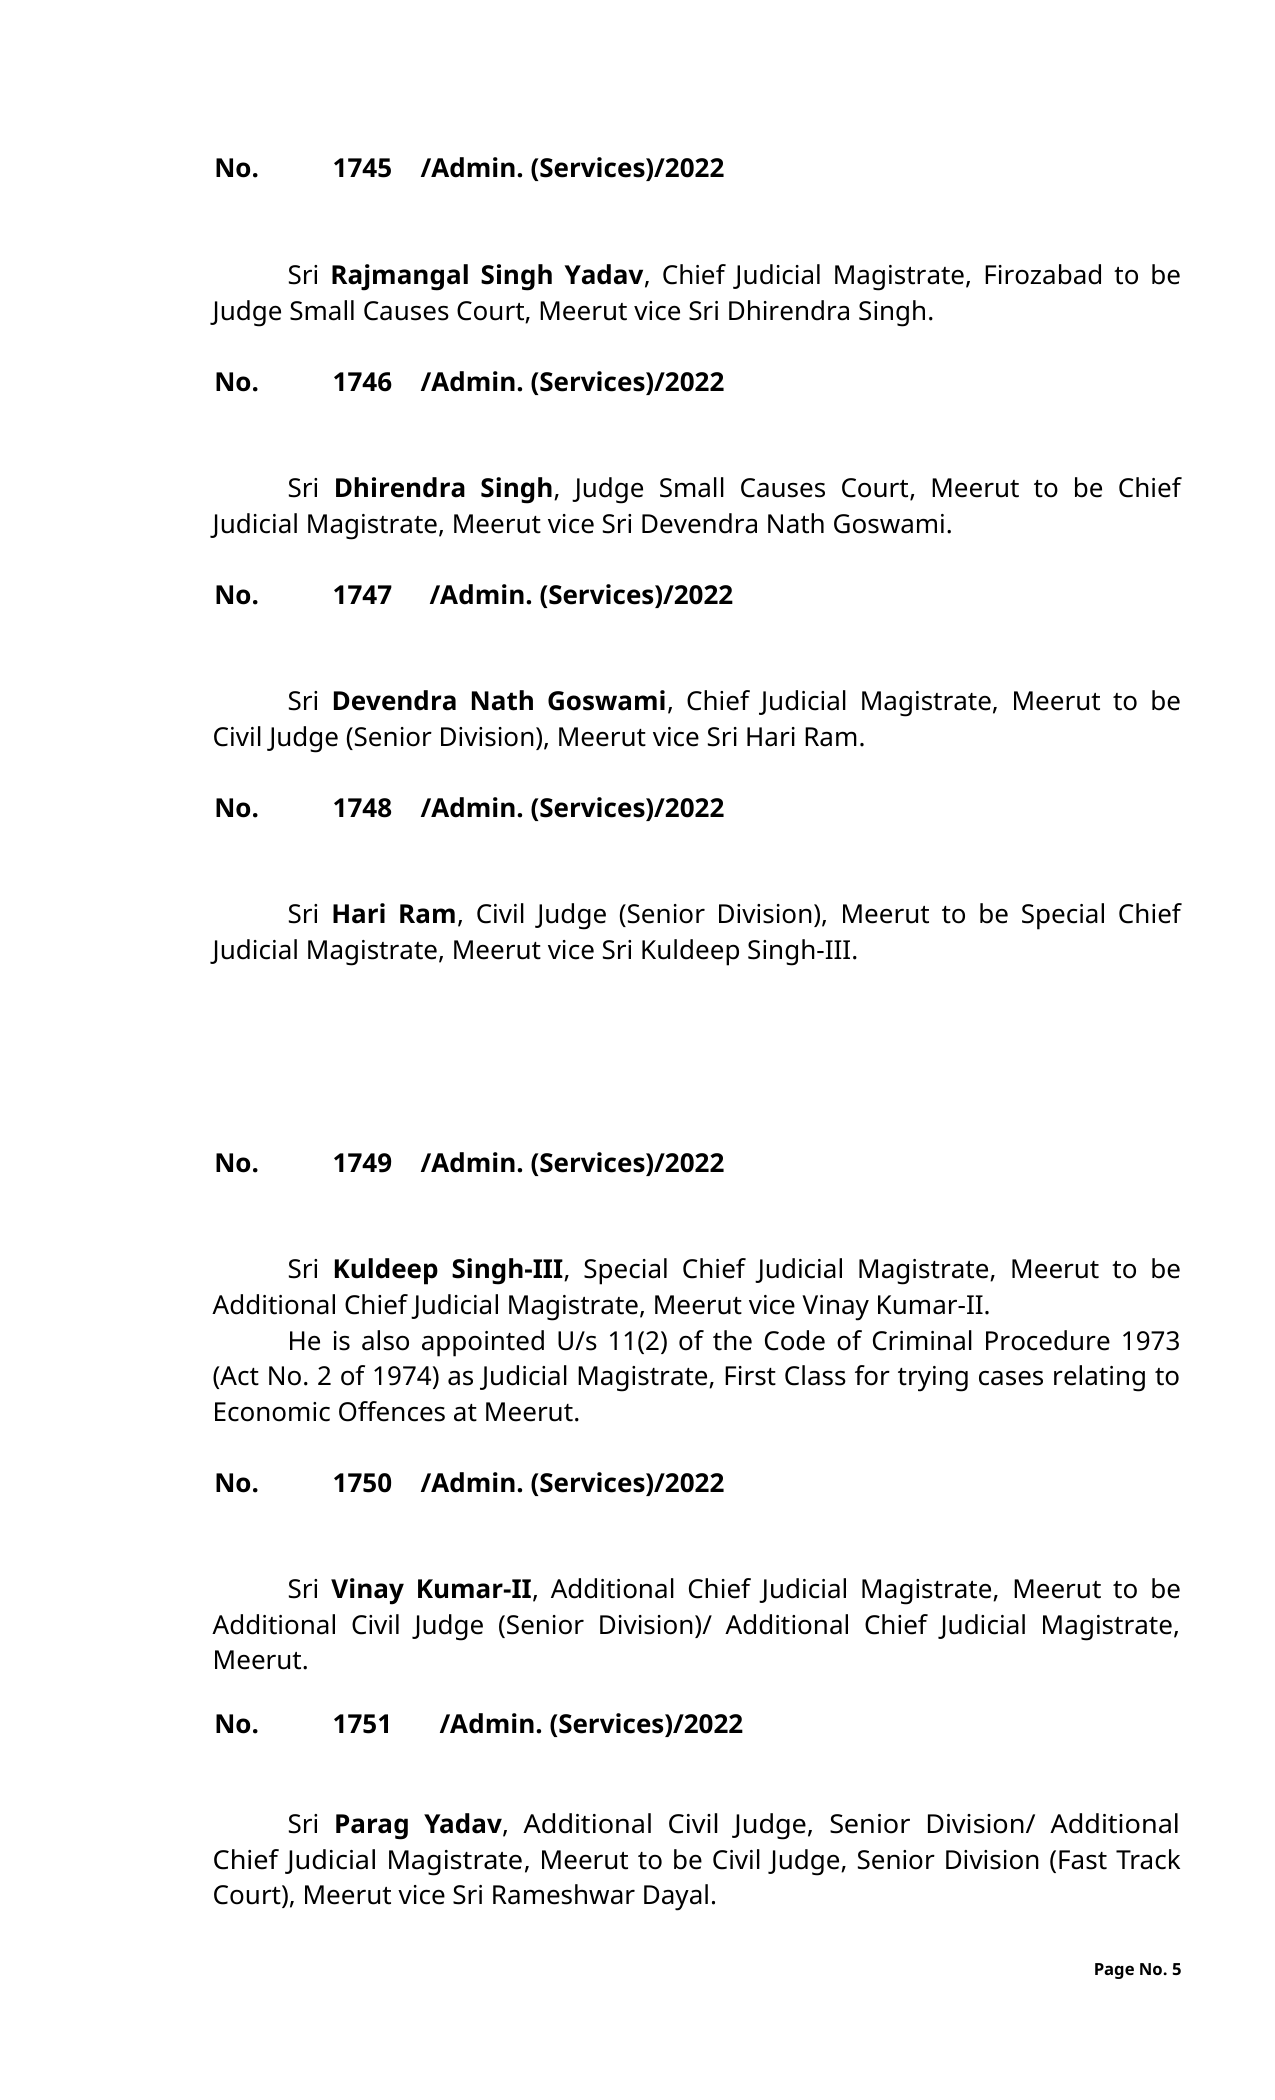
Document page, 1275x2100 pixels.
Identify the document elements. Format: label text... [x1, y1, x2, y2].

text Sri Rajmangal Singh Yadav, Chief Judicial Magistrate, Firozabad to be Judge Small Causes Court, Meerut vice Sri Dhirendra Singh. [212, 257, 1181, 328]
table_header No. [203, 1706, 276, 1777]
table_header [276, 1464, 409, 1535]
table_header [276, 363, 409, 434]
table_header No. [203, 789, 276, 860]
table_header /Admin. (Services)/2022 [428, 1706, 756, 1777]
table_header No. [203, 576, 276, 647]
table_header No. [203, 1464, 276, 1535]
text Sri Kuldeep Singh-III, Special Chief Judicial Magistrate, Meerut to be Additional Chief Judicial Magistrate, Meerut vice Vinay Kumar-II. [212, 1251, 1181, 1322]
text Sri Vinay Kumar-II, Additional Chief Judicial Magistrate, Meerut to be Additional Civil Judge (Senior Division)/ Additional Chief Judicial Magistrate, Meerut. [212, 1571, 1181, 1677]
table_header /Admin. (Services)/2022 [409, 150, 756, 221]
table_header No. [203, 150, 276, 221]
table_header No. [203, 363, 276, 434]
table_header /Admin. (Services)/2022 [409, 1464, 756, 1535]
table_header /Admin. (Services)/2022 [409, 789, 756, 860]
table_header [276, 1145, 409, 1216]
table_header [276, 576, 418, 647]
table_header [276, 1706, 428, 1777]
text Sri Parag Yadav, Additional Civil Judge, Senior Division/ Additional Chief Judicial Magistrate, Meerut to be Civil Judge, Senior Division (Fast Track Court), Meerut vice Sri Rameshwar Dayal. [212, 1806, 1181, 1912]
table_header /Admin. (Services)/2022 [409, 1145, 756, 1216]
text He is also appointed U/s 11(2) of the Code of Criminal Procedure 1973 (Act No. 2 of 1974) as Judicial Magistrate, First Class for trying cases relating to Economic Offences at Meerut. [212, 1322, 1181, 1429]
text Sri Dhirendra Singh, Judge Small Causes Court, Meerut to be Chief Judicial Magistrate, Meerut vice Sri Devendra Nath Goswami. [212, 470, 1181, 541]
table_header /Admin. (Services)/2022 [409, 363, 756, 434]
table_header [276, 150, 409, 221]
table_header No. [203, 1145, 276, 1216]
table_header /Admin. (Services)/2022 [418, 576, 756, 647]
table_header [276, 789, 409, 860]
text Sri Hari Ram, Civil Judge (Senior Division), Meerut to be Special Chief Judicial Magistrate, Meerut vice Sri Kuldeep Singh-III. [212, 896, 1181, 967]
text Sri Devendra Nath Goswami, Chief Judicial Magistrate, Meerut to be Civil Judge (Senior Division), Meerut vice Sri Hari Ram. [212, 683, 1181, 754]
